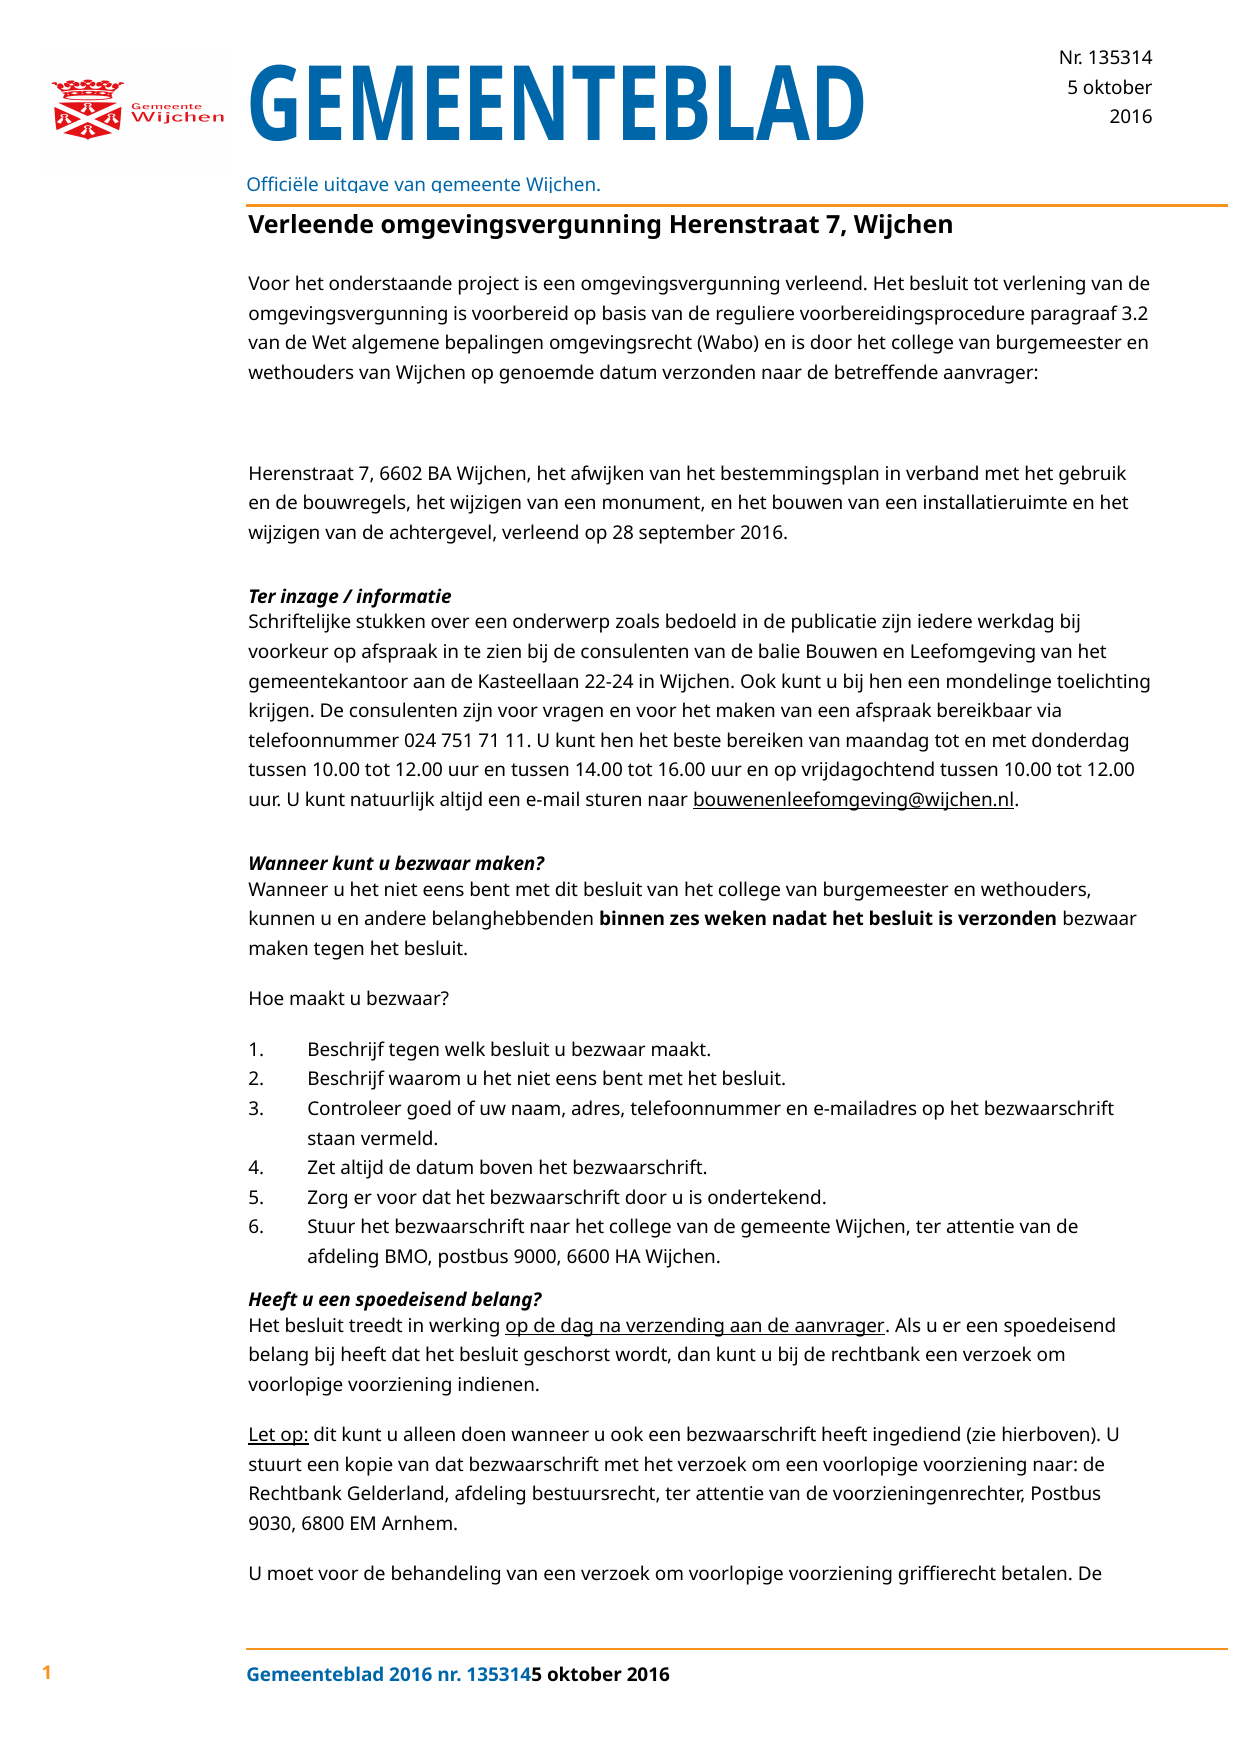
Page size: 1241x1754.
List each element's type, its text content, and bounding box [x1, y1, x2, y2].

text Het besluit treedt in werking op de dag na verzending aan de aanvrager. Als u er een spoedeisend belang bij heeft dat het besluit geschorst wordt, dan kunt u bij de rechtbank een verzoek om voorlopige voorziening indienen. [248, 1312, 1152, 1397]
text U moet voor de behandeling van een verzoek om voorlopige voorziening griffierecht betalen. De [248, 1561, 1152, 1586]
list Beschrijf waarom u het niet eens bent met het besluit. [248, 1066, 1152, 1091]
text Let op: dit kunt u alleen doen wanneer u ook een bezwaarschrift heeft ingediend (zie hierboven). U stuurt een kopie van dat bezwaarschrift met het verzoek om een voorlopige voorziening naar: de Rechtbank Gelderland, afdeling bestuursrecht, ter attentie van de voorzieningenrechter, Postbus 9030, 6800 EM Arnhem. [248, 1421, 1152, 1536]
text Ter inzage / informatie [248, 583, 1152, 609]
text Heeft u een spoedeisend belang? [248, 1286, 1152, 1312]
text Hoe maakt u bezwaar? [248, 986, 1152, 1011]
text Voor het onderstaande project is een omgevingsvergunning verleend. Het besluit tot verlening van de omgevingsvergunning is voorbereid op basis van de reguliere voorbereidingsprocedure paragraaf 3.2 van de Wet algemene bepalingen omgevingsrecht (Wabo) en is door het college van burgemeester en wethouders van Wijchen op genoemde datum verzonden naar de betreffende aanvrager: [248, 270, 1152, 385]
list Zet altijd de datum boven het bezwaarschrift. [248, 1154, 1152, 1180]
text Schriftelijke stukken over een onderwerp zoals bedoeld in de publicatie zijn iedere werkdag bij voorkeur op afspraak in te zien bij de consulenten van de balie Bouwen en Leefomgeving van het gemeentekantoor aan de Kasteellaan 22-24 in Wijchen. Ook kunt u bij hen een mondelinge toelichting krijgen. De consulenten zijn voor vragen en voor het maken van een afspraak bereikbaar via telefoonnummer 024 751 71 11. U kunt hen het beste bereiken van maandag tot en met donderdag tussen 10.00 tot 12.00 uur en tussen 14.00 tot 16.00 uur en op vrijdagochtend tussen 10.00 tot 12.00 uur. U kunt natuurlijk altijd een e-mail sturen naar bouwenenleefomgeving@wijchen.nl. [248, 609, 1152, 812]
list Controleer goed of uw naam, adres, telefoonnummer en e-mailadres op het bezwaarschrift staan vermeld. [248, 1095, 1152, 1150]
text Wanneer kunt u bezwaar maken? [248, 850, 1152, 876]
list Beschrijf tegen welk besluit u bezwaar maakt. [248, 1036, 1152, 1062]
text Herenstraat 7, 6602 BA Wijchen, het afwijken van het bestemmingsplan in verband met het gebruik en de bouwregels, het wijzigen van een monument, en het bouwen van een installatieruimte en het wijzigen van de achtergevel, verleend op 28 september 2016. [248, 460, 1152, 545]
list Stuur het bezwaarschrift naar het college van de gemeente Wijchen, ter attentie van de afdeling BMO, postbus 9000, 6600 HA Wijchen. [248, 1213, 1152, 1269]
picture [41, 47, 231, 172]
list Zorg er voor dat het bezwaarschrift door u is ondertekend. [248, 1184, 1152, 1209]
text Verleende omgevingsvergunning Herenstraat 7, Wijchen [248, 207, 1152, 241]
text Wanneer u het niet eens bent met dit besluit van het college van burgemeester en wethouders, kunnen u en andere belanghebbenden binnen zes weken nadat het besluit is verzonden bezwaar maken tegen het besluit. [248, 876, 1152, 961]
